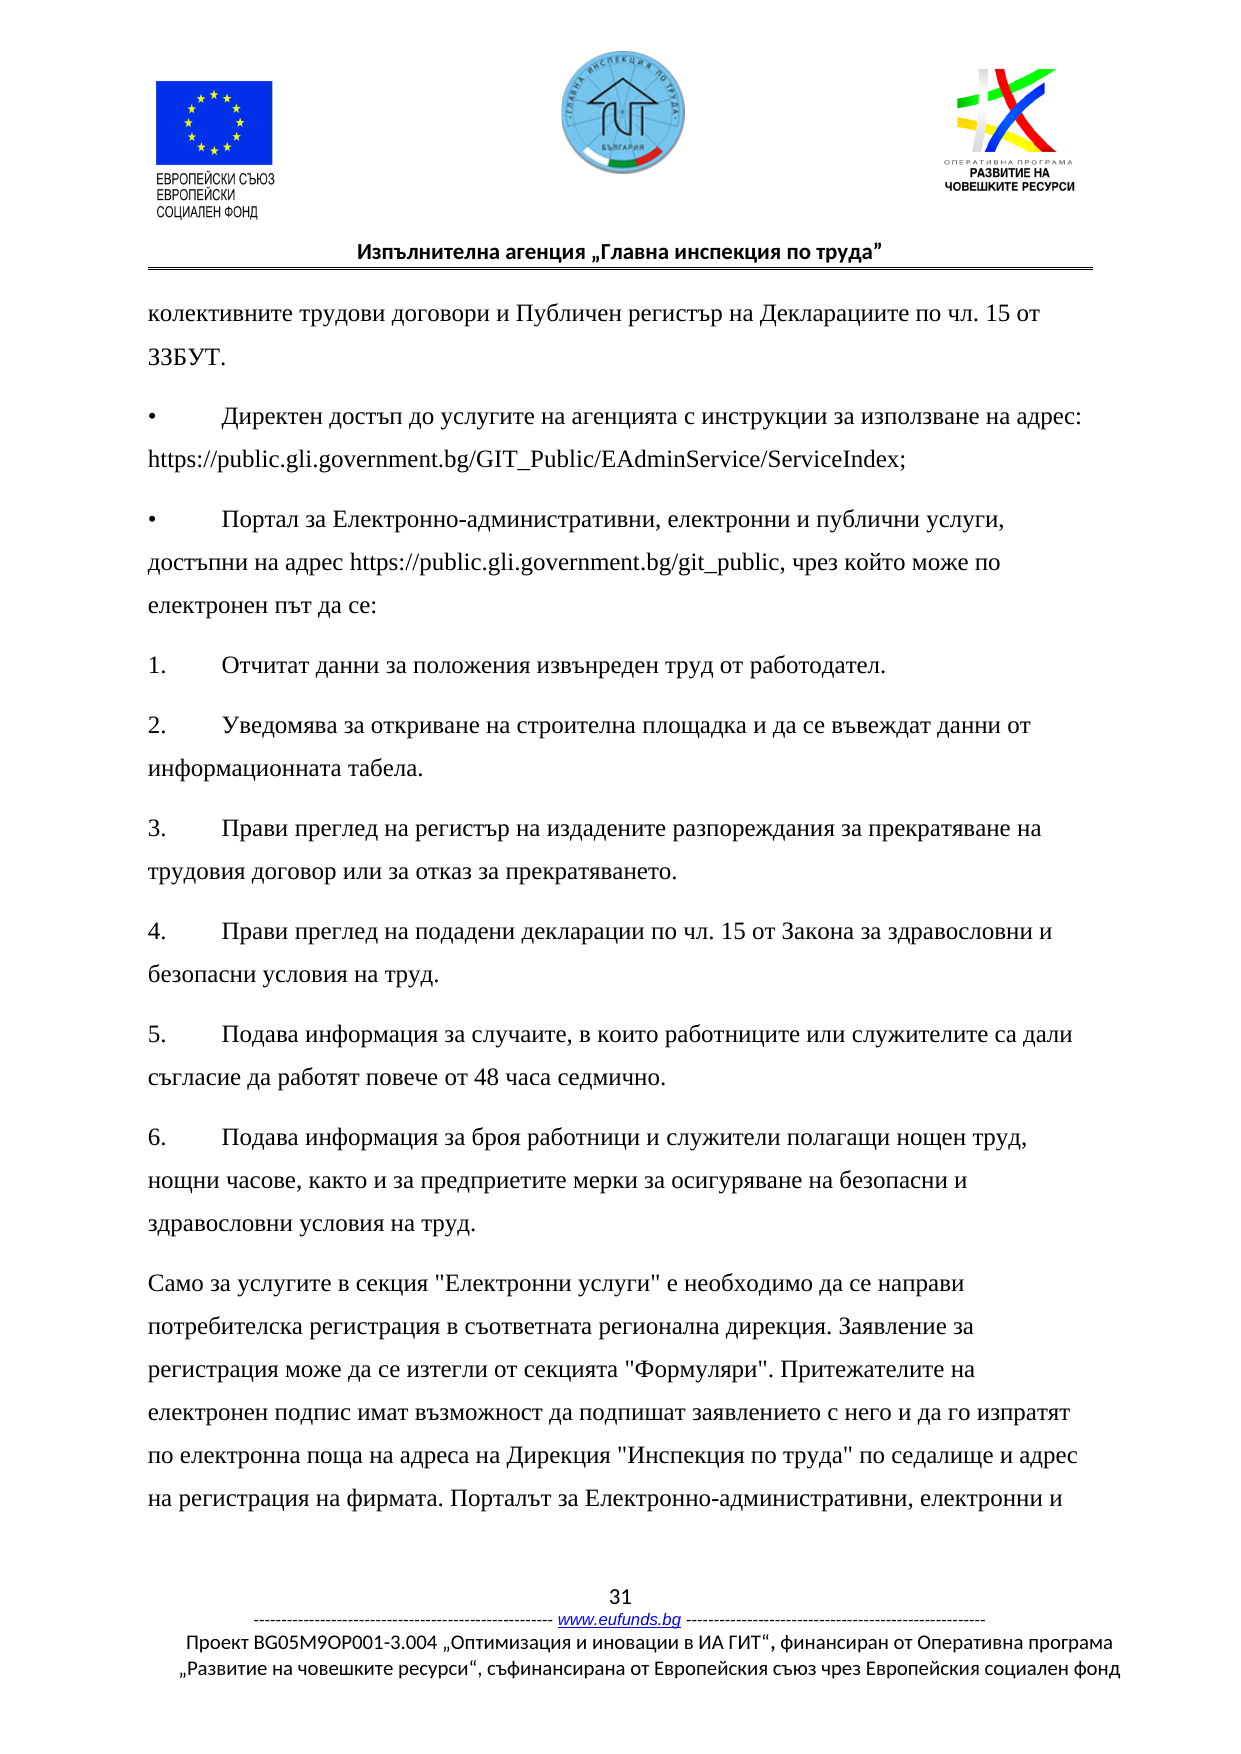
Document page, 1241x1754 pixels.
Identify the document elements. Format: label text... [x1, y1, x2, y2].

text 2. Уведомява за откриване на строителна площадка и да се въвеждат данни от информационната табела. [148, 710, 1093, 782]
text 5. Подава информация за случаите, в които работниците или служителите са дали съгласие да работят повече от 48 часа седмично. [148, 1019, 1093, 1091]
text Само за услугите в секция "Електронни услуги" е необходимо да се направи потребителска регистрация в съответната регионална дирекция. Заявление за регистрация може да се изтегли от секцията "Формуляри". Притежателите на електронен подпис имат възможност да подпишат заявлението с него и да го изпратят по електронна поща на адреса на Дирекция "Инспекция по труда" по седалище и адрес на регистрация на фирмата. Порталът за Електронно-административни, електронни и [148, 1268, 1093, 1512]
text колективните трудови договори и Публичен регистър на Декларациите по чл. 15 от ЗЗБУТ. [148, 298, 1093, 370]
text • Портал за Електронно-административни, електронни и публични услуги, достъпни на адрес https://public.gli.government.bg/git_public, чрез който може по електронен път да се: [148, 504, 1093, 619]
text 1. Отчитат данни за положения извънреден труд от работодател. [148, 650, 1093, 679]
text 6. Подава информация за броя работници и служители полагащи нощен труд, нощни часове, както и за предприетите мерки за осигуряване на безопасни и здравословни условия на труд. [148, 1122, 1093, 1237]
text 3. Прави преглед на регистър на издадените разпореждания за прекратяване на трудовия договор или за отказ за прекратяването. [148, 813, 1093, 885]
text • Директен достъп до услугите на агенцията с инструкции за използване на адрес: https://public.gli.government.bg/GIT_Public/EAdminService/ServiceIndex; [148, 401, 1093, 473]
text 4. Прави преглед на подадени декларации по чл. 15 от Закона за здравословни и безопасни условия на труд. [148, 916, 1093, 988]
